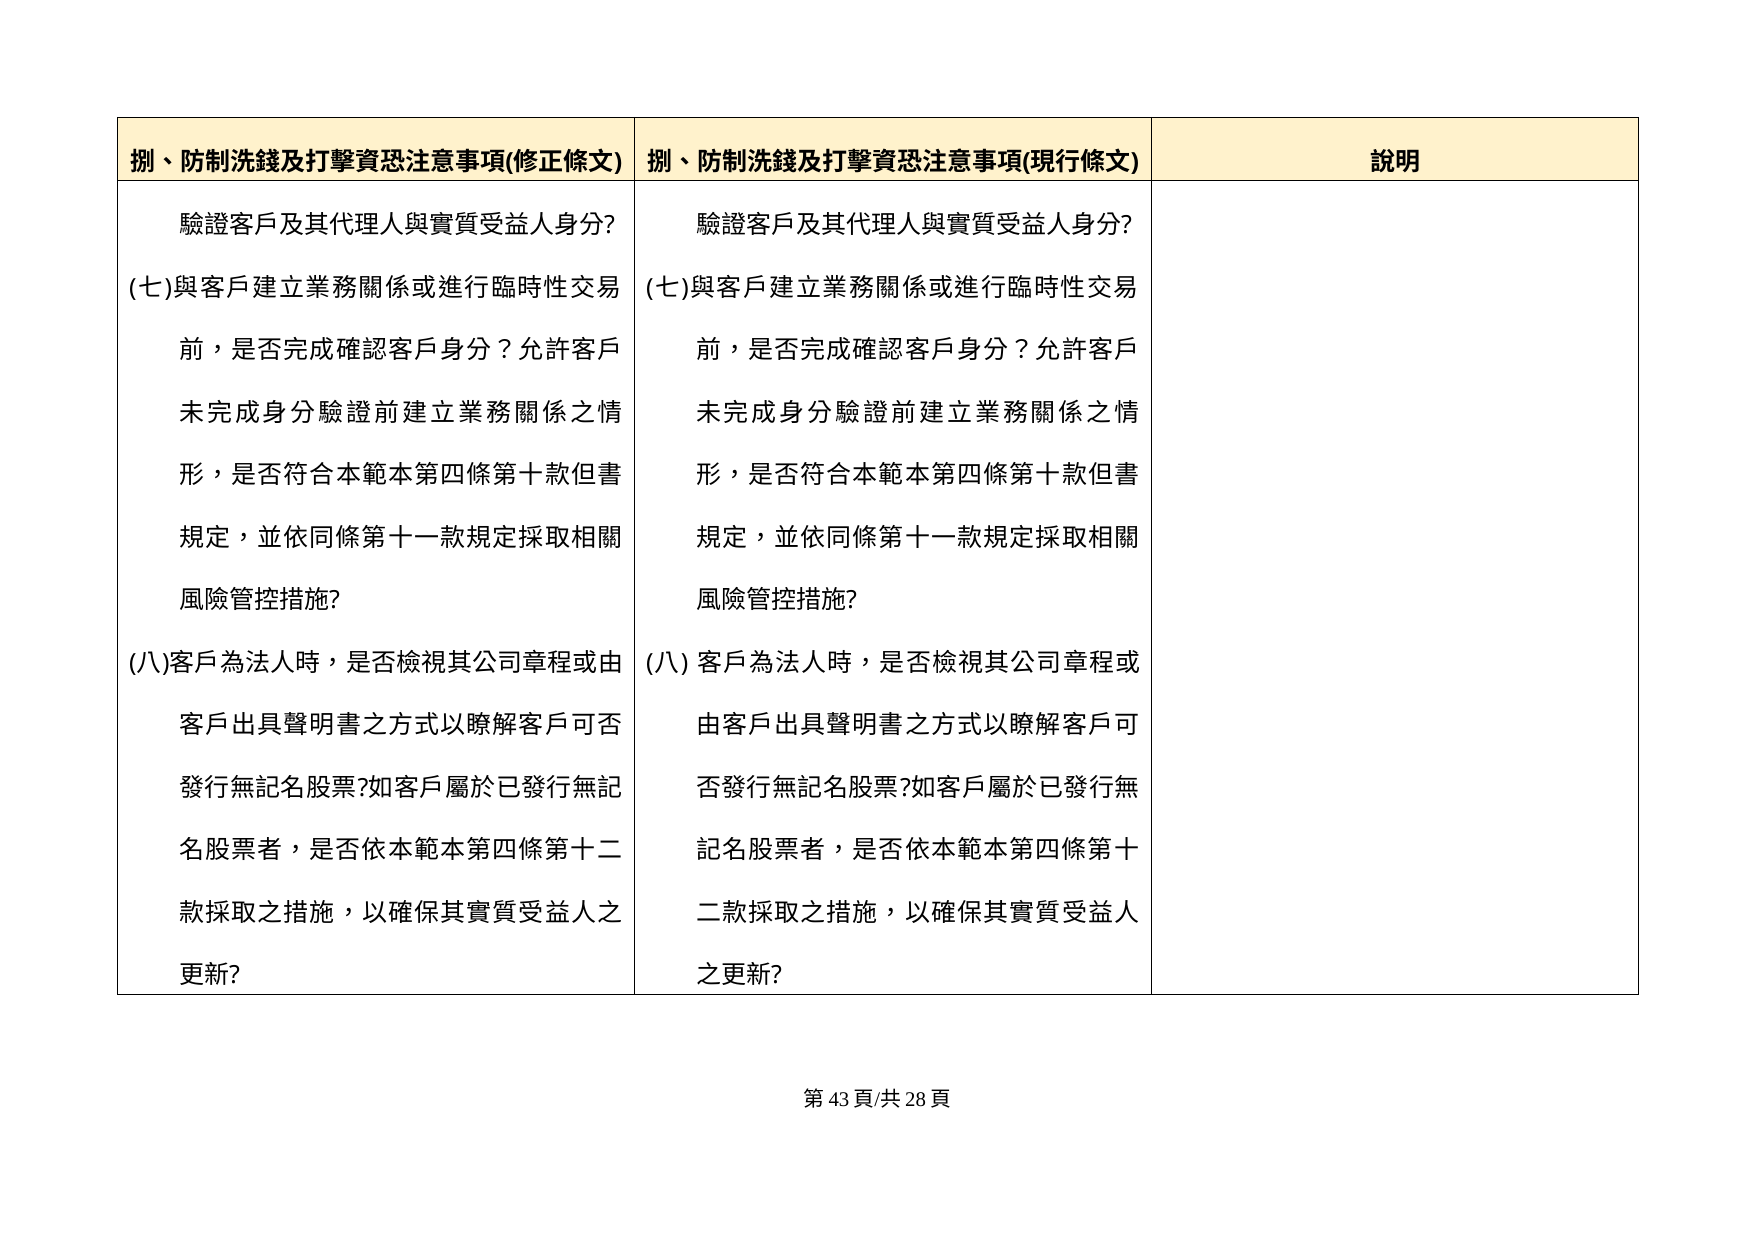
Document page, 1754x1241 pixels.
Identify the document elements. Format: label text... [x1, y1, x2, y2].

table_header 捌、防制洗錢及打擊資恐注意事項(現行條文) [635, 118, 1151, 180]
table_header 說明 [1152, 118, 1638, 180]
table_header 捌、防制洗錢及打擊資恐注意事項(修正條文) [118, 118, 634, 180]
table_cell 二、配合「信託業防制洗錢及打擊資恐注意事項範本」第4條第13款之修正，修正本控制重點。 配合「信託業防制洗錢及打擊資恐注意事項範本」第10條之增訂，增訂本控制重點；以下控制重點 (二十一)至(三十五)之項次依序順修。 配合「信託業防制洗錢及打擊資恐注意事項範本」新增第10條，就控制重點(二十二)至(二十四)、(二十六)引用之「信託業防制洗錢及打擊資恐注意事項範本」條款依序順修。 配合「信託業防制洗錢及打擊資恐注意事項範本」第16條之修正，修正本控制重點。 [1152, 181, 1638, 994]
